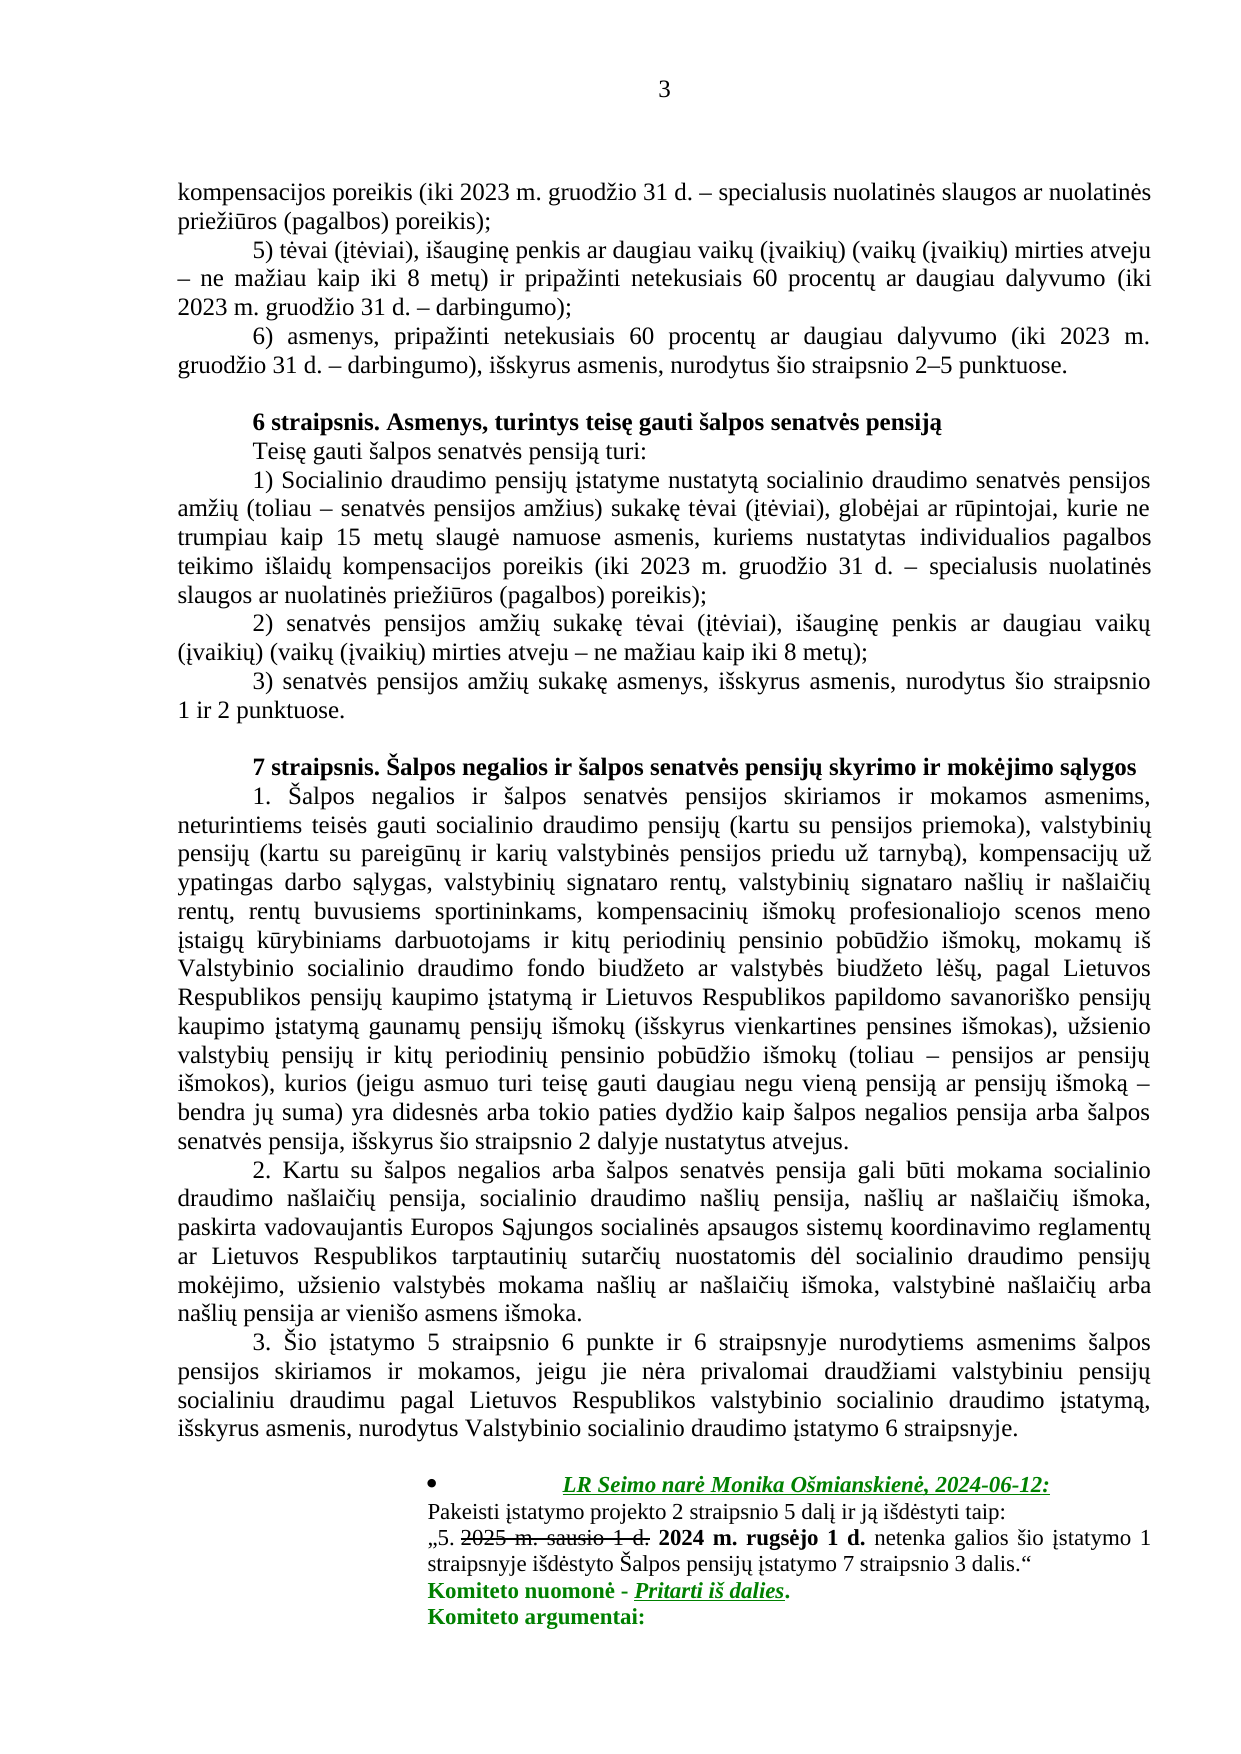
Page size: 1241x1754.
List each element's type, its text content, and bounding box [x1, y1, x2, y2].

text 6) asmenys, pripažinti netekusiais 60 procentų ar daugiau dalyvumo (iki 2023 m. gruodžio 31 d. – darbingumo), išskyrus asmenis, nurodytus šio straipsnio 2–5 punktuose. [177, 321, 1152, 378]
text 3. Šio įstatymo 5 straipsnio 6 punkte ir 6 straipsnyje nurodytiems asmenims šalpos pensijos skiriamos ir mokamos, jeigu jie nėra privalomai draudžiami valstybiniu pensijų socialiniu draudimu pagal Lietuvos Respublikos valstybinio socialinio draudimo įstatymą, išskyrus asmenis, nurodytus Valstybinio socialinio draudimo įstatymo 6 straipsnyje. [177, 1327, 1152, 1442]
text 6 straipsnis. Asmenys, turintys teisę gauti šalpos senatvės pensiją [177, 407, 1152, 436]
text Teisę gauti šalpos senatvės pensiją turi: [177, 436, 1152, 465]
text 2) senatvės pensijos amžių sukakę tėvai (įtėviai), išauginę penkis ar daugiau vaikų (įvaikių) (vaikų (įvaikių) mirties atveju – ne mažiau kaip iki 8 metų); [177, 608, 1152, 666]
text 5) tėvai (įtėviai), išauginę penkis ar daugiau vaikų (įvaikių) (vaikų (įvaikių) mirties atveju – ne mažiau kaip iki 8 metų) ir pripažinti netekusiais 60 procentų ar daugiau dalyvumo (iki 2023 m. gruodžio 31 d. – darbingumo); [177, 235, 1152, 321]
text 1. Šalpos negalios ir šalpos senatvės pensijos skiriamos ir mokamos asmenims, neturintiems teisės gauti socialinio draudimo pensijų (kartu su pensijos priemoka), valstybinių pensijų (kartu su pareigūnų ir karių valstybinės pensijos priedu už tarnybą), kompensacijų už ypatingas darbo sąlygas, valstybinių signataro rentų, valstybinių signataro našlių ir našlaičių rentų, rentų buvusiems sportininkams, kompensacinių išmokų profesionaliojo scenos meno įstaigų kūrybiniams darbuotojams ir kitų periodinių pensinio pobūdžio išmokų, mokamų iš Valstybinio socialinio draudimo fondo biudžeto ar valstybės biudžeto lėšų, pagal Lietuvos Respublikos pensijų kaupimo įstatymą ir Lietuvos Respublikos papildomo savanoriško pensijų kaupimo įstatymą gaunamų pensijų išmokų (išskyrus vienkartines pensines išmokas), užsienio valstybių pensijų ir kitų periodinių pensinio pobūdžio išmokų (toliau – pensijos ar pensijų išmokos), kurios (jeigu asmuo turi teisę gauti daugiau negu vieną pensiją ar pensijų išmoką – bendra jų suma) yra didesnės arba tokio paties dydžio kaip šalpos negalios pensija arba šalpos senatvės pensija, išskyrus šio straipsnio 2 dalyje nustatytus atvejus. [177, 781, 1152, 1155]
list LR Seimo narė Monika Ošmianskienė, 2024-06-12: [427, 1471, 1152, 1498]
text „5. 2025 m. sausio 1 d. 2024 m. rugsėjo 1 d. netenka galios šio įstatymo 1 straipsnyje išdėstyto Šalpos pensijų įstatymo 7 straipsnio 3 dalis.“ [427, 1524, 1152, 1577]
text Komiteto nuomonė - Pritarti iš dalies. [427, 1577, 1152, 1603]
text Komiteto argumentai: [427, 1603, 1152, 1629]
text 3) senatvės pensijos amžių sukakę asmenys, išskyrus asmenis, nurodytus šio straipsnio 1 ir 2 punktuose. [177, 666, 1152, 723]
text 2. Kartu su šalpos negalios arba šalpos senatvės pensija gali būti mokama socialinio draudimo našlaičių pensija, socialinio draudimo našlių pensija, našlių ar našlaičių išmoka, paskirta vadovaujantis Europos Sąjungos socialinės apsaugos sistemų koordinavimo reglamentų ar Lietuvos Respublikos tarptautinių sutarčių nuostatomis dėl socialinio draudimo pensijų mokėjimo, užsienio valstybės mokama našlių ar našlaičių išmoka, valstybinė našlaičių arba našlių pensija ar vienišo asmens išmoka. [177, 1155, 1152, 1327]
text Pakeisti įstatymo projekto 2 straipsnio 5 dalį ir ją išdėstyti taip: [427, 1498, 1152, 1524]
text kompensacijos poreikis (iki 2023 m. gruodžio 31 d. – specialusis nuolatinės slaugos ar nuolatinės priežiūros (pagalbos) poreikis); [177, 177, 1152, 235]
text 7 straipsnis. Šalpos negalios ir šalpos senatvės pensijų skyrimo ir mokėjimo sąlygos [252, 752, 1152, 781]
text 1) Socialinio draudimo pensijų įstatyme nustatytą socialinio draudimo senatvės pensijos amžių (toliau – senatvės pensijos amžius) sukakę tėvai (įtėviai), globėjai ar rūpintojai, kurie ne trumpiau kaip 15 metų slaugė namuose asmenis, kuriems nustatytas individualios pagalbos teikimo išlaidų kompensacijos poreikis (iki 2023 m. gruodžio 31 d. – specialusis nuolatinės slaugos ar nuolatinės priežiūros (pagalbos) poreikis); [177, 465, 1152, 608]
